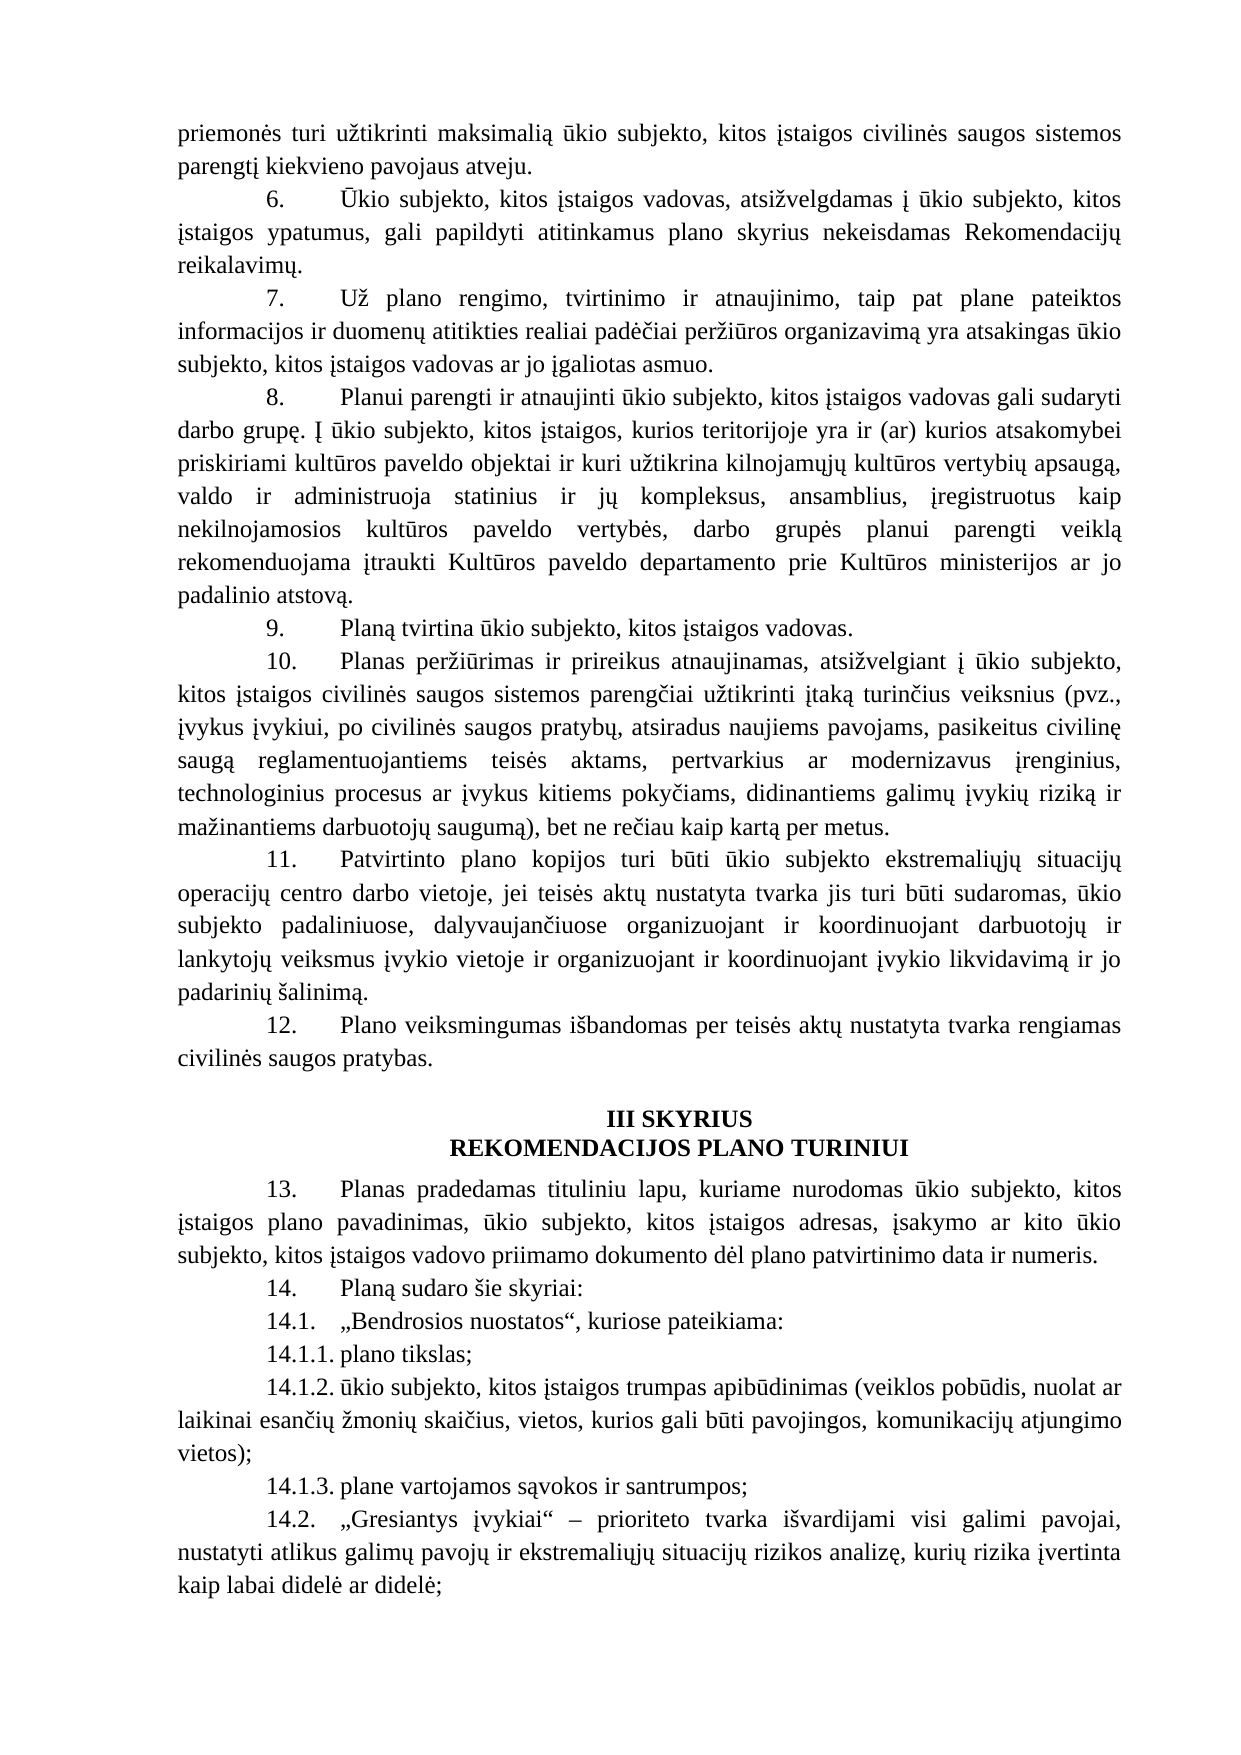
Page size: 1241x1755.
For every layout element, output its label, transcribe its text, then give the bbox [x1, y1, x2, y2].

text 12. Plano veiksmingumas išbandomas per teisės aktų nustatyta tvarka rengiamas civilinės saugos pratybas. [177, 1010, 1122, 1071]
text 14.2. „Gresiantys įvykiai“ – prioriteto tvarka išvardijami visi galimi pavojai, nustatyti atlikus galimų pavojų ir ekstremaliųjų situacijų rizikos analizę, kurių rizika įvertinta kaip labai didelė ar didelė; [177, 1504, 1122, 1599]
text 13. Planas pradedamas tituliniu lapu, kuriame nurodomas ūkio subjekto, kitos įstaigos plano pavadinimas, ūkio subjekto, kitos įstaigos adresas, įsakymo ar kito ūkio subjekto, kitos įstaigos vadovo priimamo dokumento dėl plano patvirtinimo data ir numeris. [177, 1174, 1122, 1269]
text 7. Už plano rengimo, tvirtinimo ir atnaujinimo, taip pat plane pateiktos informacijos ir duomenų atitikties realiai padėčiai peržiūros organizavimą yra atsakingas ūkio subjekto, kitos įstaigos vadovas ar jo įgaliotas asmuo. [177, 283, 1122, 378]
text 14.1.3. plane vartojamos sąvokos ir santrumpos; [177, 1471, 1122, 1500]
text priemonės turi užtikrinti maksimalią ūkio subjekto, kitos įstaigos civilinės saugos sistemos parengtį kiekvieno pavojaus atveju. [177, 118, 1122, 180]
text 11. Patvirtinto plano kopijos turi būti ūkio subjekto ekstremaliųjų situacijų operacijų centro darbo vietoje, jei teisės aktų nustatyta tvarka jis turi būti sudaromas, ūkio subjekto padaliniuose, dalyvaujančiuose organizuojant ir koordinuojant darbuotojų ir lankytojų veiksmus įvykio vietoje ir organizuojant ir koordinuojant įvykio likvidavimą ir jo padarinių šalinimą. [177, 844, 1122, 1005]
text 6. Ūkio subjekto, kitos įstaigos vadovas, atsižvelgdamas į ūkio subjekto, kitos įstaigos ypatumus, gali papildyti atitinkamus plano skyrius nekeisdamas Rekomendacijų reikalavimų. [177, 184, 1122, 279]
text 14.1.2. ūkio subjekto, kitos įstaigos trumpas apibūdinimas (veiklos pobūdis, nuolat ar laikinai esančių žmonių skaičius, vietos, kurios gali būti pavojingos, komunikacijų atjungimo vietos); [177, 1372, 1122, 1467]
text 14.1. „Bendrosios nuostatos“, kuriose pateikiama: [177, 1306, 1122, 1335]
text 10. Planas peržiūrimas ir prireikus atnaujinamas, atsižvelgiant į ūkio subjekto, kitos įstaigos civilinės saugos sistemos parengčiai užtikrinti įtaką turinčius veiksnius (pvz., įvykus įvykiui, po civilinės saugos pratybų, atsiradus naujiems pavojams, pasikeitus civilinę saugą reglamentuojantiems teisės aktams, pertvarkius ar modernizavus įrenginius, technologinius procesus ar įvykus kitiems pokyčiams, didinantiems galimų įvykių riziką ir mažinantiems darbuotojų saugumą), bet ne rečiau kaip kartą per metus. [177, 646, 1122, 840]
text 8. Planui parengti ir atnaujinti ūkio subjekto, kitos įstaigos vadovas gali sudaryti darbo grupę. Į ūkio subjekto, kitos įstaigos, kurios teritorijoje yra ir (ar) kurios atsakomybei priskiriami kultūros paveldo objektai ir kuri užtikrina kilnojamųjų kultūros vertybių apsaugą, valdo ir administruoja statinius ir jų kompleksus, ansamblius, įregistruotus kaip nekilnojamosios kultūros paveldo vertybės, darbo grupės planui parengti veiklą rekomenduojama įtraukti Kultūros paveldo departamento prie Kultūros ministerijos ar jo padalinio atstovą. [177, 382, 1122, 609]
text REKOMENDACIJOS PLANO TURINIUI [177, 1133, 1122, 1162]
text 9. Planą tvirtina ūkio subjekto, kitos įstaigos vadovas. [177, 613, 1122, 642]
text III SKYRIUS [177, 1104, 1122, 1133]
text 14.1.1. plano tikslas; [177, 1339, 1122, 1368]
text 14. Planą sudaro šie skyriai: [177, 1273, 1122, 1302]
